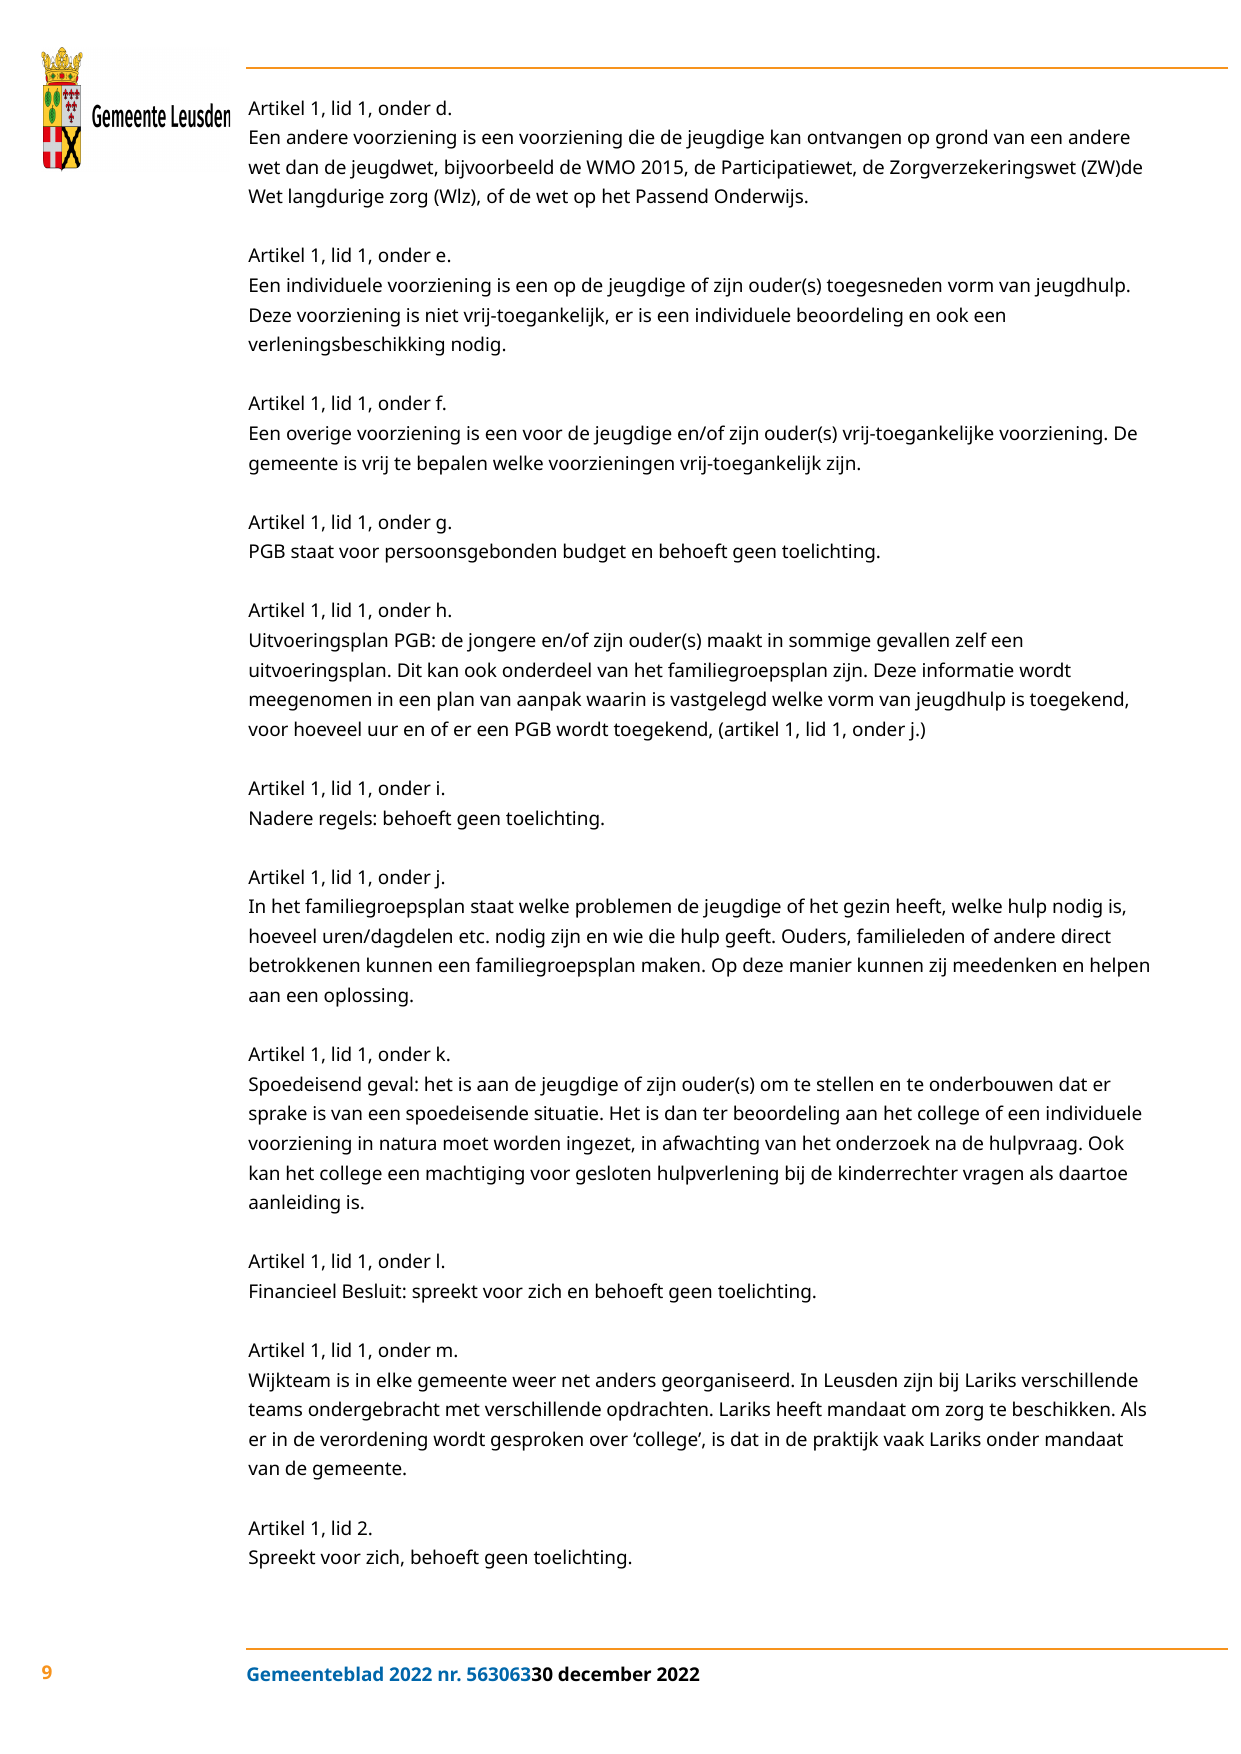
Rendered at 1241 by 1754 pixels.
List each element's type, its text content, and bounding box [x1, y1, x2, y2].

text Artikel 1, lid 1, onder g. [248, 509, 1152, 535]
text Nadere regels: behoeft geen toelichting. [248, 805, 1152, 831]
text Artikel 1, lid 1, onder i. [248, 775, 1152, 801]
text Artikel 1, lid 1, onder d. [248, 95, 1152, 121]
text Artikel 1, lid 2. [248, 1515, 1152, 1541]
text Een andere voorziening is een voorziening die de jeugdige kan ontvangen op grond van een andere wet dan de jeugdwet, bijvoorbeeld de WMO 2015, de Participatiewet, de Zorgverzekeringswet (ZW)de Wet langdurige zorg (Wlz), of de wet op het Passend Onderwijs. [248, 124, 1152, 209]
text Artikel 1, lid 1, onder e. [248, 243, 1152, 268]
text Artikel 1, lid 1, onder l. [248, 1248, 1152, 1274]
picture [41, 47, 231, 172]
text Financieel Besluit: spreekt voor zich en behoeft geen toelichting. [248, 1278, 1152, 1304]
text Artikel 1, lid 1, onder h. [248, 598, 1152, 623]
text Een individuele voorziening is een op de jeugdige of zijn ouder(s) toegesneden vorm van jeugdhulp. Deze voorziening is niet vrij-toegankelijk, er is een individuele beoordeling en ook een verleningsbeschikking nodig. [248, 272, 1152, 357]
text Uitvoeringsplan PGB: de jongere en/of zijn ouder(s) maakt in sommige gevallen zelf een uitvoeringsplan. Dit kan ook onderdeel van het familiegroepsplan zijn. Deze informatie wordt meegenomen in een plan van aanpak waarin is vastgelegd welke vorm van jeugdhulp is toegekend, voor hoeveel uur en of er een PGB wordt toegekend, (artikel 1, lid 1, onder j.) [248, 627, 1152, 742]
text Artikel 1, lid 1, onder f. [248, 391, 1152, 416]
text Spoedeisend geval: het is aan de jeugdige of zijn ouder(s) om te stellen en te onderbouwen dat er sprake is van een spoedeisende situatie. Het is dan ter beoordeling aan het college of een individuele voorziening in natura moet worden ingezet, in afwachting van het onderzoek na de hulpvraag. Ook kan het college een machtiging voor gesloten hulpverlening bij de kinderrechter vragen als daartoe aanleiding is. [248, 1071, 1152, 1215]
text Artikel 1, lid 1, onder k. [248, 1041, 1152, 1067]
text Een overige voorziening is een voor de jeugdige en/of zijn ouder(s) vrij-toegankelijke voorziening. De gemeente is vrij te bepalen welke voorzieningen vrij-toegankelijk zijn. [248, 420, 1152, 476]
text Wijkteam is in elke gemeente weer net anders georganiseerd. In Leusden zijn bij Lariks verschillende teams ondergebracht met verschillende opdrachten. Lariks heeft mandaat om zorg te beschikken. Als er in de verordening wordt gesproken over ‘college’, is dat in de praktijk vaak Lariks onder mandaat van de gemeente. [248, 1367, 1152, 1481]
text Artikel 1, lid 1, onder j. [248, 864, 1152, 890]
text Spreekt voor zich, behoeft geen toelichting. [248, 1544, 1152, 1570]
text In het familiegroepsplan staat welke problemen de jeugdige of het gezin heeft, welke hulp nodig is, hoeveel uren/dagdelen etc. nodig zijn en wie die hulp geeft. Ouders, familieleden of andere direct betrokkenen kunnen een familiegroepsplan maken. Op deze manier kunnen zij meedenken en helpen aan een oplossing. [248, 893, 1152, 1008]
text PGB staat voor persoonsgebonden budget en behoeft geen toelichting. [248, 538, 1152, 564]
text Artikel 1, lid 1, onder m. [248, 1337, 1152, 1363]
